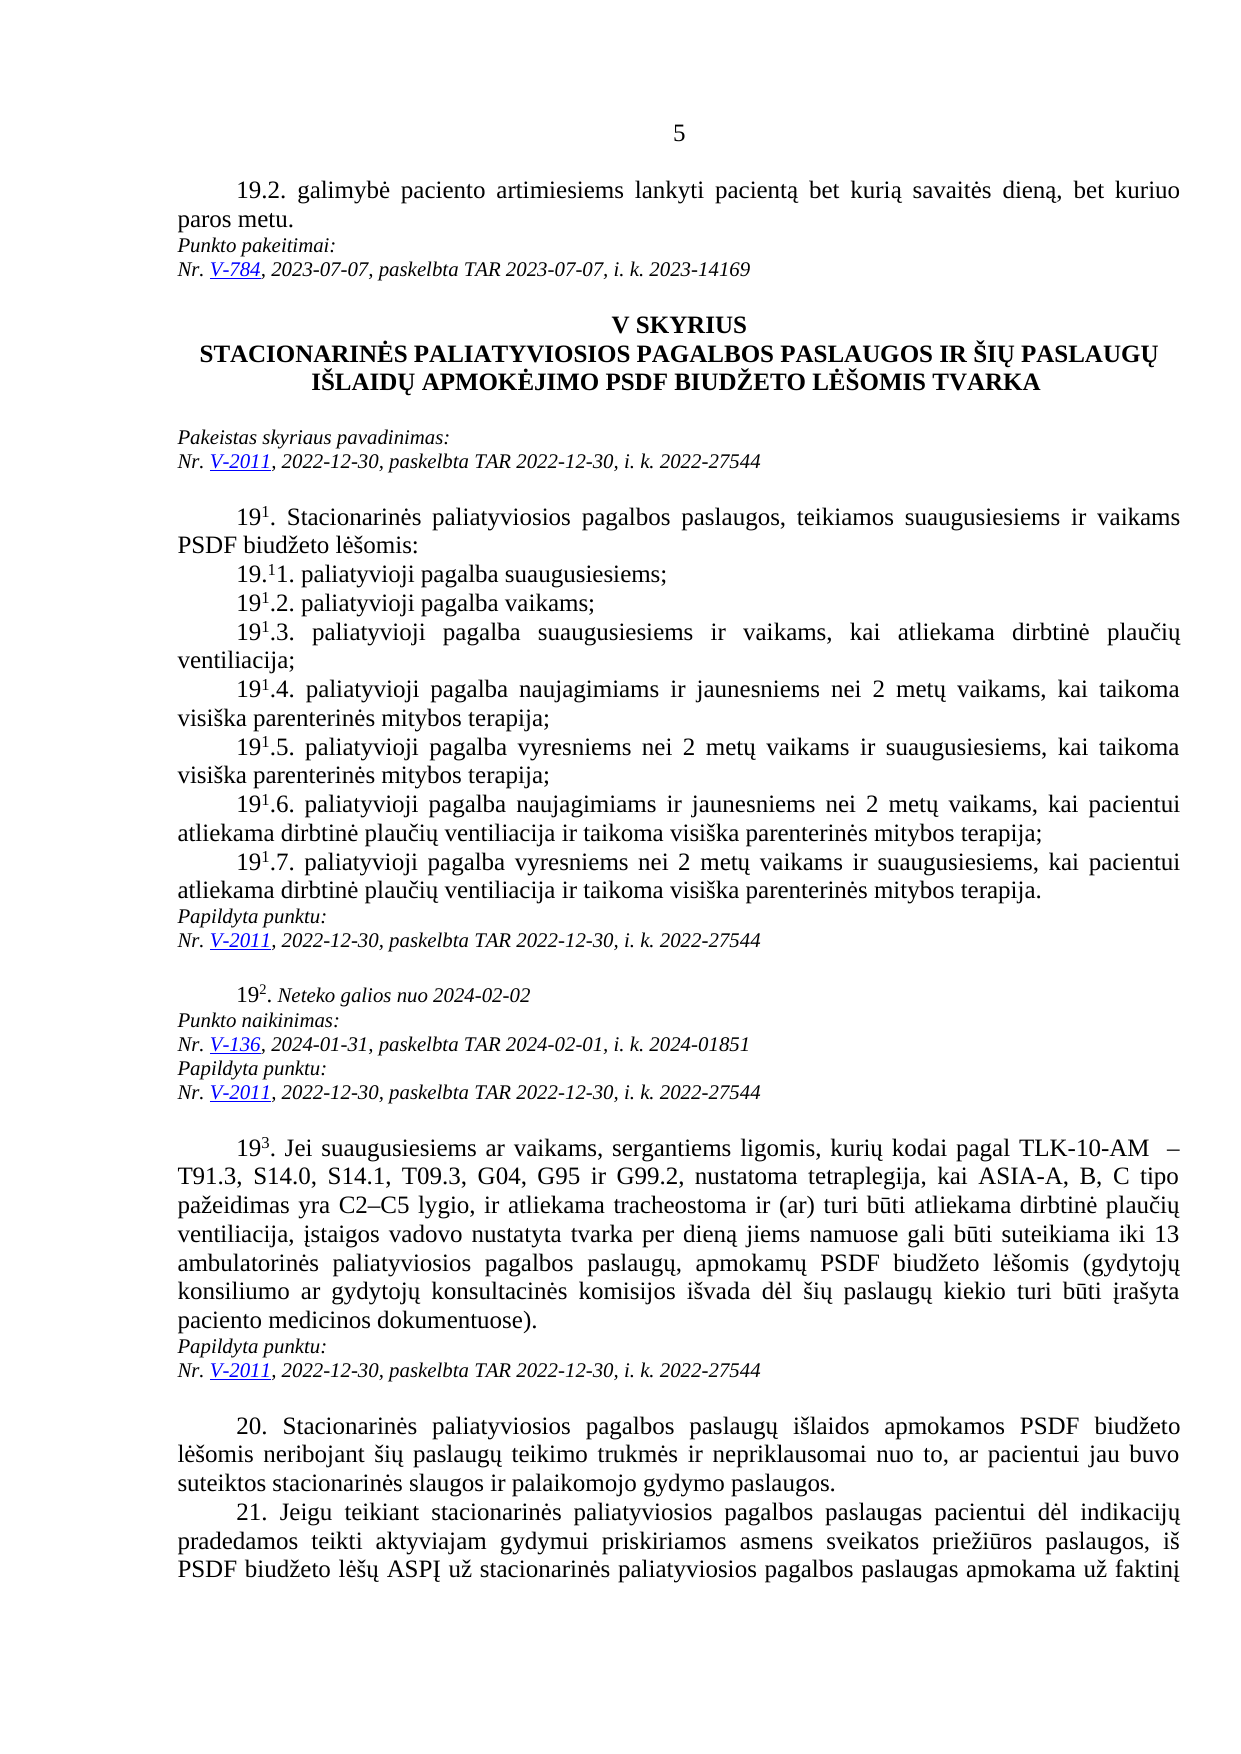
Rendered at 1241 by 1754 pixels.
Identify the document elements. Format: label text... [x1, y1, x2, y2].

text Nr. V-2011, 2022-12-30, paskelbta TAR 2022-12-30, i. k. 2022-27544 [177, 928, 1181, 952]
text Nr. V-2011, 2022-12-30, paskelbta TAR 2022-12-30, i. k. 2022-27544 [177, 1080, 1181, 1104]
text 191.2. paliatyvioji pagalba vaikams; [236, 588, 1181, 617]
text Punkto pakeitimai: [177, 233, 1181, 257]
text 191.6. paliatyvioji pagalba naujagimiams ir jaunesniems nei 2 metų vaikams, kai pacientui atliekama dirbtinė plaučių ventiliacija ir taikoma visiška parenterinės mitybos terapija; [177, 789, 1181, 847]
text 191. Stacionarinės paliatyviosios pagalbos paslaugos, teikiamos suaugusiesiems ir vaikams PSDF biudžeto lėšomis: [177, 502, 1181, 559]
text 19.2. galimybė paciento artimiesiems lankyti pacientą bet kurią savaitės dieną, bet kuriuo paros metu. [177, 176, 1181, 233]
text Punkto naikinimas: [177, 1008, 1181, 1032]
text 191.4. paliatyvioji pagalba naujagimiams ir jaunesniems nei 2 metų vaikams, kai taikoma visiška parenterinės mitybos terapija; [177, 674, 1181, 732]
text 192. Neteko galios nuo 2024-02-02 [177, 981, 1181, 1008]
text Nr. V-784, 2023-07-07, paskelbta TAR 2023-07-07, i. k. 2023-14169 [177, 257, 1181, 281]
text 20. Stacionarinės paliatyviosios pagalbos paslaugų išlaidos apmokamos PSDF biudžeto lėšomis neribojant šių paslaugų teikimo trukmės ir nepriklausomai nuo to, ar pacientui jau buvo suteiktos stacionarinės slaugos ir palaikomojo gydymo paslaugos. [177, 1411, 1181, 1497]
text V SKYRIUS [177, 310, 1181, 339]
text Papildyta punktu: [177, 904, 1181, 928]
text 19.11. paliatyvioji pagalba suaugusiesiems; [236, 559, 1181, 588]
text Nr. V-2011, 2022-12-30, paskelbta TAR 2022-12-30, i. k. 2022-27544 [177, 1358, 1181, 1382]
text 193. Jei suaugusiesiems ar vaikams, sergantiems ligomis, kurių kodai pagal TLK-10-AM – T91.3, S14.0, S14.1, T09.3, G04, G95 ir G99.2, nustatoma tetraplegija, kai ASIA-A, B, C tipo pažeidimas yra C2–C5 lygio, ir atliekama tracheostoma ir (ar) turi būti atliekama dirbtinė plaučių ventiliacija, įstaigos vadovo nustatyta tvarka per dieną jiems namuose gali būti suteikiama iki 13 ambulatorinės paliatyviosios pagalbos paslaugų, apmokamų PSDF biudžeto lėšomis (gydytojų konsiliumo ar gydytojų konsultacinės komisijos išvada dėl šių paslaugų kiekio turi būti įrašyta paciento medicinos dokumentuose). [177, 1133, 1181, 1334]
text Pakeistas skyriaus pavadinimas: [177, 425, 1181, 449]
text STACIONARINĖS PALIATYVIOSIOS PAGALBOS PASLAUGOS IR ŠIŲ PASLAUGŲ IŠLAIDŲ APMOKĖJIMO PSDF BIUDŽETO LĖŠOMIS TVARKA [177, 339, 1181, 396]
text Nr. V-136, 2024-01-31, paskelbta TAR 2024-02-01, i. k. 2024-01851 [177, 1032, 1181, 1056]
text Nr. V-2011, 2022-12-30, paskelbta TAR 2022-12-30, i. k. 2022-27544 [177, 449, 1181, 473]
text Papildyta punktu: [177, 1056, 1181, 1080]
text 21. Jeigu teikiant stacionarinės paliatyviosios pagalbos paslaugas pacientui dėl indikacijų pradedamos teikti aktyviajam gydymui priskiriamos asmens sveikatos priežiūros paslaugos, iš PSDF biudžeto lėšų ASPĮ už stacionarinės paliatyviosios pagalbos paslaugas apmokama už faktinį [177, 1497, 1181, 1583]
text Papildyta punktu: [177, 1334, 1181, 1358]
text 191.7. paliatyvioji pagalba vyresniems nei 2 metų vaikams ir suaugusiesiems, kai pacientui atliekama dirbtinė plaučių ventiliacija ir taikoma visiška parenterinės mitybos terapija. [177, 847, 1181, 904]
text 191.3. paliatyvioji pagalba suaugusiesiems ir vaikams, kai atliekama dirbtinė plaučių ventiliacija; [177, 617, 1181, 674]
text 191.5. paliatyvioji pagalba vyresniems nei 2 metų vaikams ir suaugusiesiems, kai taikoma visiška parenterinės mitybos terapija; [177, 732, 1181, 789]
